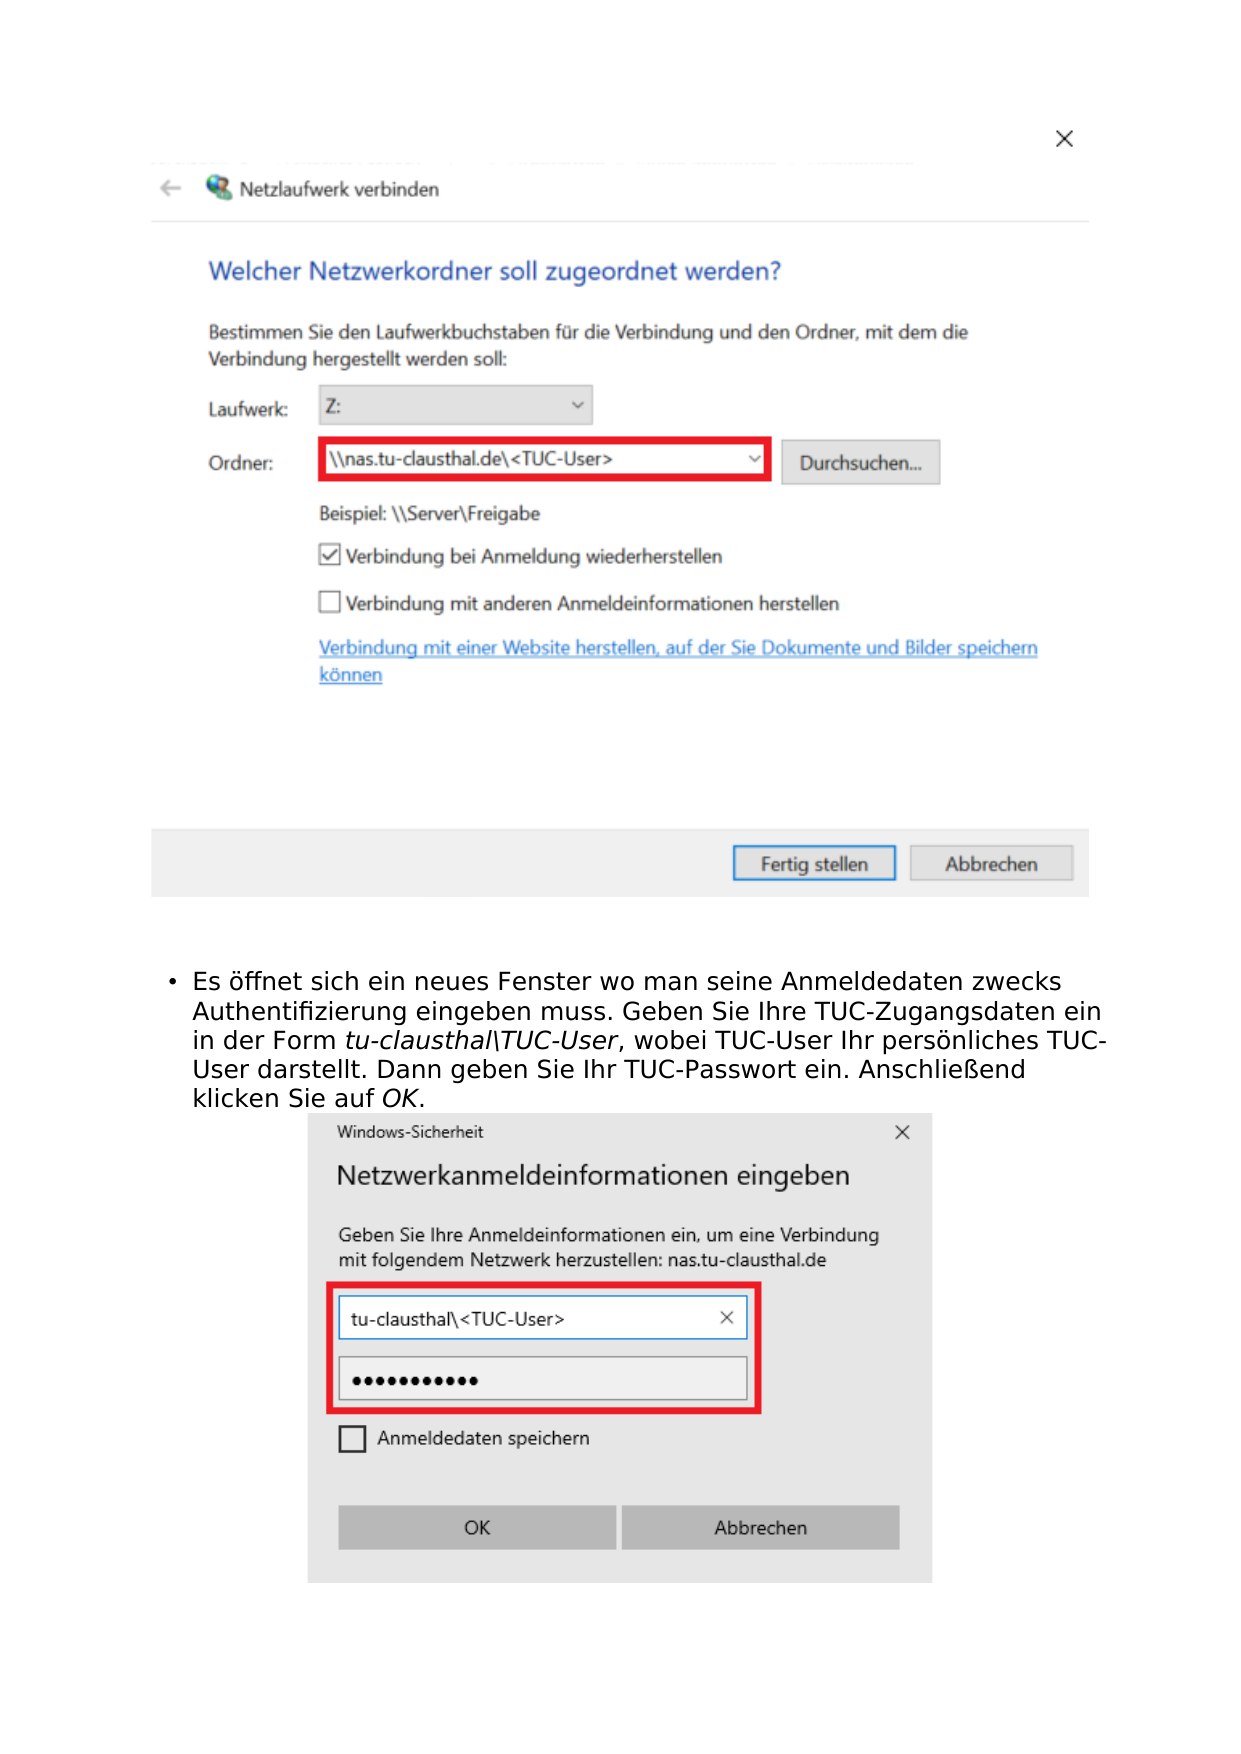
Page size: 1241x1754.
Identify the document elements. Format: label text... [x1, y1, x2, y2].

picture [151, 118, 1089, 897]
list Es öffnet sich ein neues Fenster wo man seine Anmeldedaten zwecks Authentifizierung eingeben muss. Geben Sie Ihre TUC-Zugangsdaten ein in der Form tu-clausthal\TUC-User, wobei TUC-User Ihr persönliches TUC-User darstellt. Dann geben Sie Ihr TUC-Passwort ein. Anschließend klicken Sie auf OK. [177, 968, 1122, 1113]
picture [307, 1113, 933, 1583]
